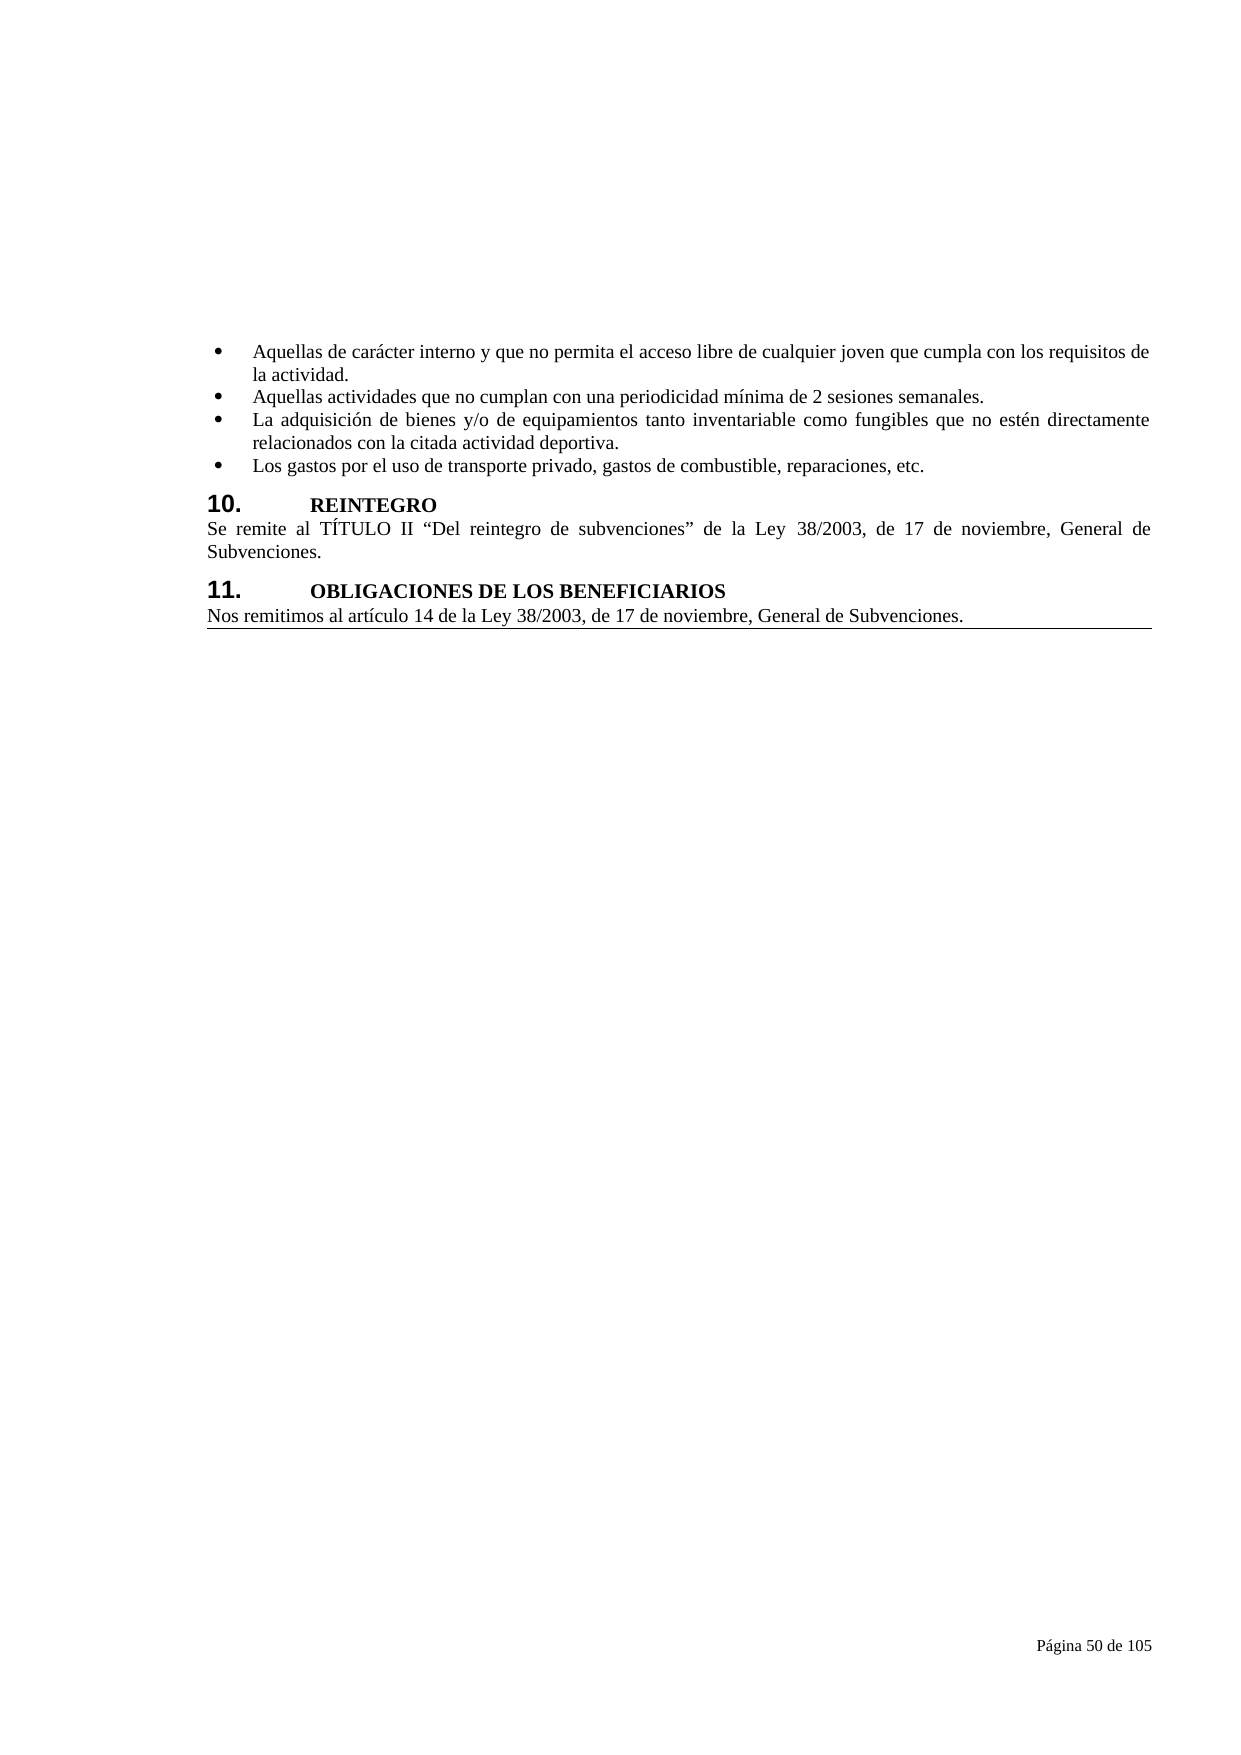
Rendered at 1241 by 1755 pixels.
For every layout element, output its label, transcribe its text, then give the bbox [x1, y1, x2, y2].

list La adquisición de bienes y/o de equipamientos tanto inventariable como fungibles que no estén directamente relacionados con la citada actividad deportiva. [215, 408, 1152, 454]
list Aquellas de carácter interno y que no permita el acceso libre de cualquier joven que cumpla con los requisitos de la actividad. [215, 340, 1152, 385]
text Se remite al TÍTULO II “Del reintegro de subvenciones” de la Ley 38/2003, de 17 de noviembre, General de Subvenciones. [207, 517, 1152, 563]
list OBLIGACIONES DE LOS BENEFICIARIOS [207, 575, 1152, 604]
list REINTEGRO [207, 488, 1152, 517]
text Nos remitimos al artículo 14 de la Ley 38/2003, de 17 de noviembre, General de Subvenciones. [207, 604, 1152, 628]
list Aquellas actividades que no cumplan con una periodicidad mínima de 2 sesiones semanales. [215, 385, 1152, 408]
list Los gastos por el uso de transporte privado, gastos de combustible, reparaciones, etc. [215, 454, 1152, 477]
